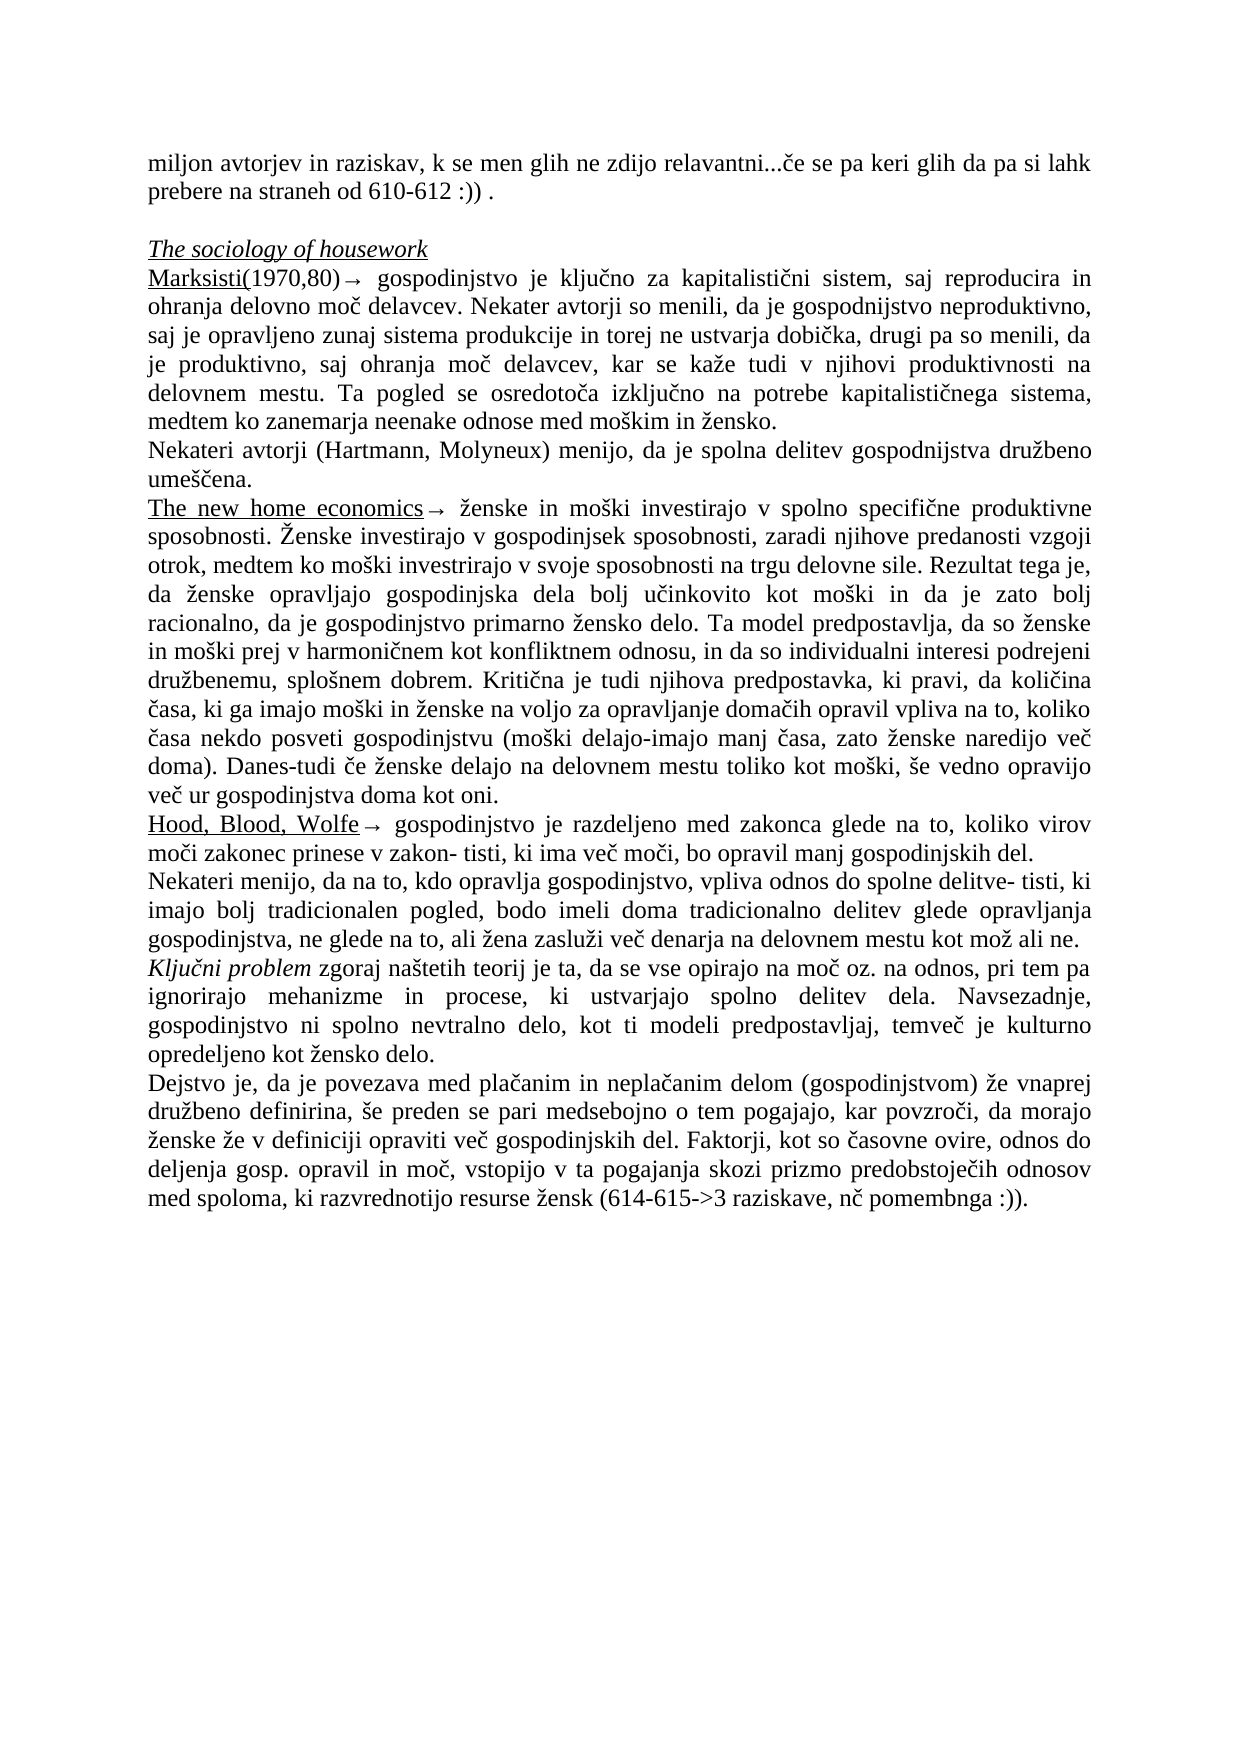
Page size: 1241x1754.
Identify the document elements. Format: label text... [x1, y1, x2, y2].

text The sociology of housework [148, 234, 1092, 263]
text Hood, Blood, Wolfe→ gospodinjstvo je razdeljeno med zakonca glede na to, koliko virov moči zakonec prinese v zakon- tisti, ki ima več moči, bo opravil manj gospodinjskih del. [148, 809, 1092, 866]
text The new home economics→ ženske in moški investirajo v spolno specifične produktivne sposobnosti. Ženske investirajo v gospodinjsek sposobnosti, zaradi njihove predanosti vzgoji otrok, medtem ko moški investrirajo v svoje sposobnosti na trgu delovne sile. Rezultat tega je, da ženske opravljajo gospodinjska dela bolj učinkovito kot moški in da je zato bolj racionalno, da je gospodinjstvo primarno žensko delo. Ta model predpostavlja, da so ženske in moški prej v harmoničnem kot konfliktnem odnosu, in da so individualni interesi podrejeni družbenemu, splošnem dobrem. Kritična je tudi njihova predpostavka, ki pravi, da količina časa, ki ga imajo moški in ženske na voljo za opravljanje domačih opravil vpliva na to, koliko časa nekdo posveti gospodinjstvu (moški delajo-imajo manj časa, zato ženske naredijo več doma). Danes-tudi če ženske delajo na delovnem mestu toliko kot moški, še vedno opravijo več ur gospodinjstva doma kot oni. [148, 493, 1092, 809]
text Dejstvo je, da je povezava med plačanim in neplačanim delom (gospodinjstvom) že vnaprej družbeno definirina, še preden se pari medsebojno o tem pogajajo, kar povzroči, da morajo ženske že v definiciji opraviti več gospodinjskih del. Faktorji, kot so časovne ovire, odnos do deljenja gosp. opravil in moč, vstopijo v ta pogajanja skozi prizmo predobstoječih odnosov med spoloma, ki razvrednotijo resurse žensk (614-615->3 raziskave, nč pomembnga :)). [148, 1068, 1092, 1211]
text Nekateri menijo, da na to, kdo opravlja gospodinjstvo, vpliva odnos do spolne delitve- tisti, ki imajo bolj tradicionalen pogled, bodo imeli doma tradicionalno delitev glede opravljanja gospodinjstva, ne glede na to, ali žena zasluži več denarja na delovnem mestu kot mož ali ne. [148, 866, 1092, 953]
text Ključni problem zgoraj naštetih teorij je ta, da se vse opirajo na moč oz. na odnos, pri tem pa ignorirajo mehanizme in procese, ki ustvarjajo spolno delitev dela. Navsezadnje, gospodinjstvo ni spolno nevtralno delo, kot ti modeli predpostavljaj, temveč je kulturno opredeljeno kot žensko delo. [148, 953, 1092, 1068]
text Nekateri avtorji (Hartmann, Molyneux) menijo, da je spolna delitev gospodnijstva družbeno umeščena. [148, 435, 1092, 493]
text Marksisti(1970,80)→ gospodinjstvo je ključno za kapitalistični sistem, saj reproducira in ohranja delovno moč delavcev. Nekater avtorji so menili, da je gospodnijstvo neproduktivno, saj je opravljeno zunaj sistema produkcije in torej ne ustvarja dobička, drugi pa so menili, da je produktivno, saj ohranja moč delavcev, kar se kaže tudi v njihovi produktivnosti na delovnem mestu. Ta pogled se osredotoča izključno na potrebe kapitalističnega sistema, medtem ko zanemarja neenake odnose med moškim in žensko. [148, 263, 1092, 435]
text miljon avtorjev in raziskav, k se men glih ne zdijo relavantni...če se pa keri glih da pa si lahk prebere na straneh od 610-612 :)) . [148, 148, 1092, 205]
